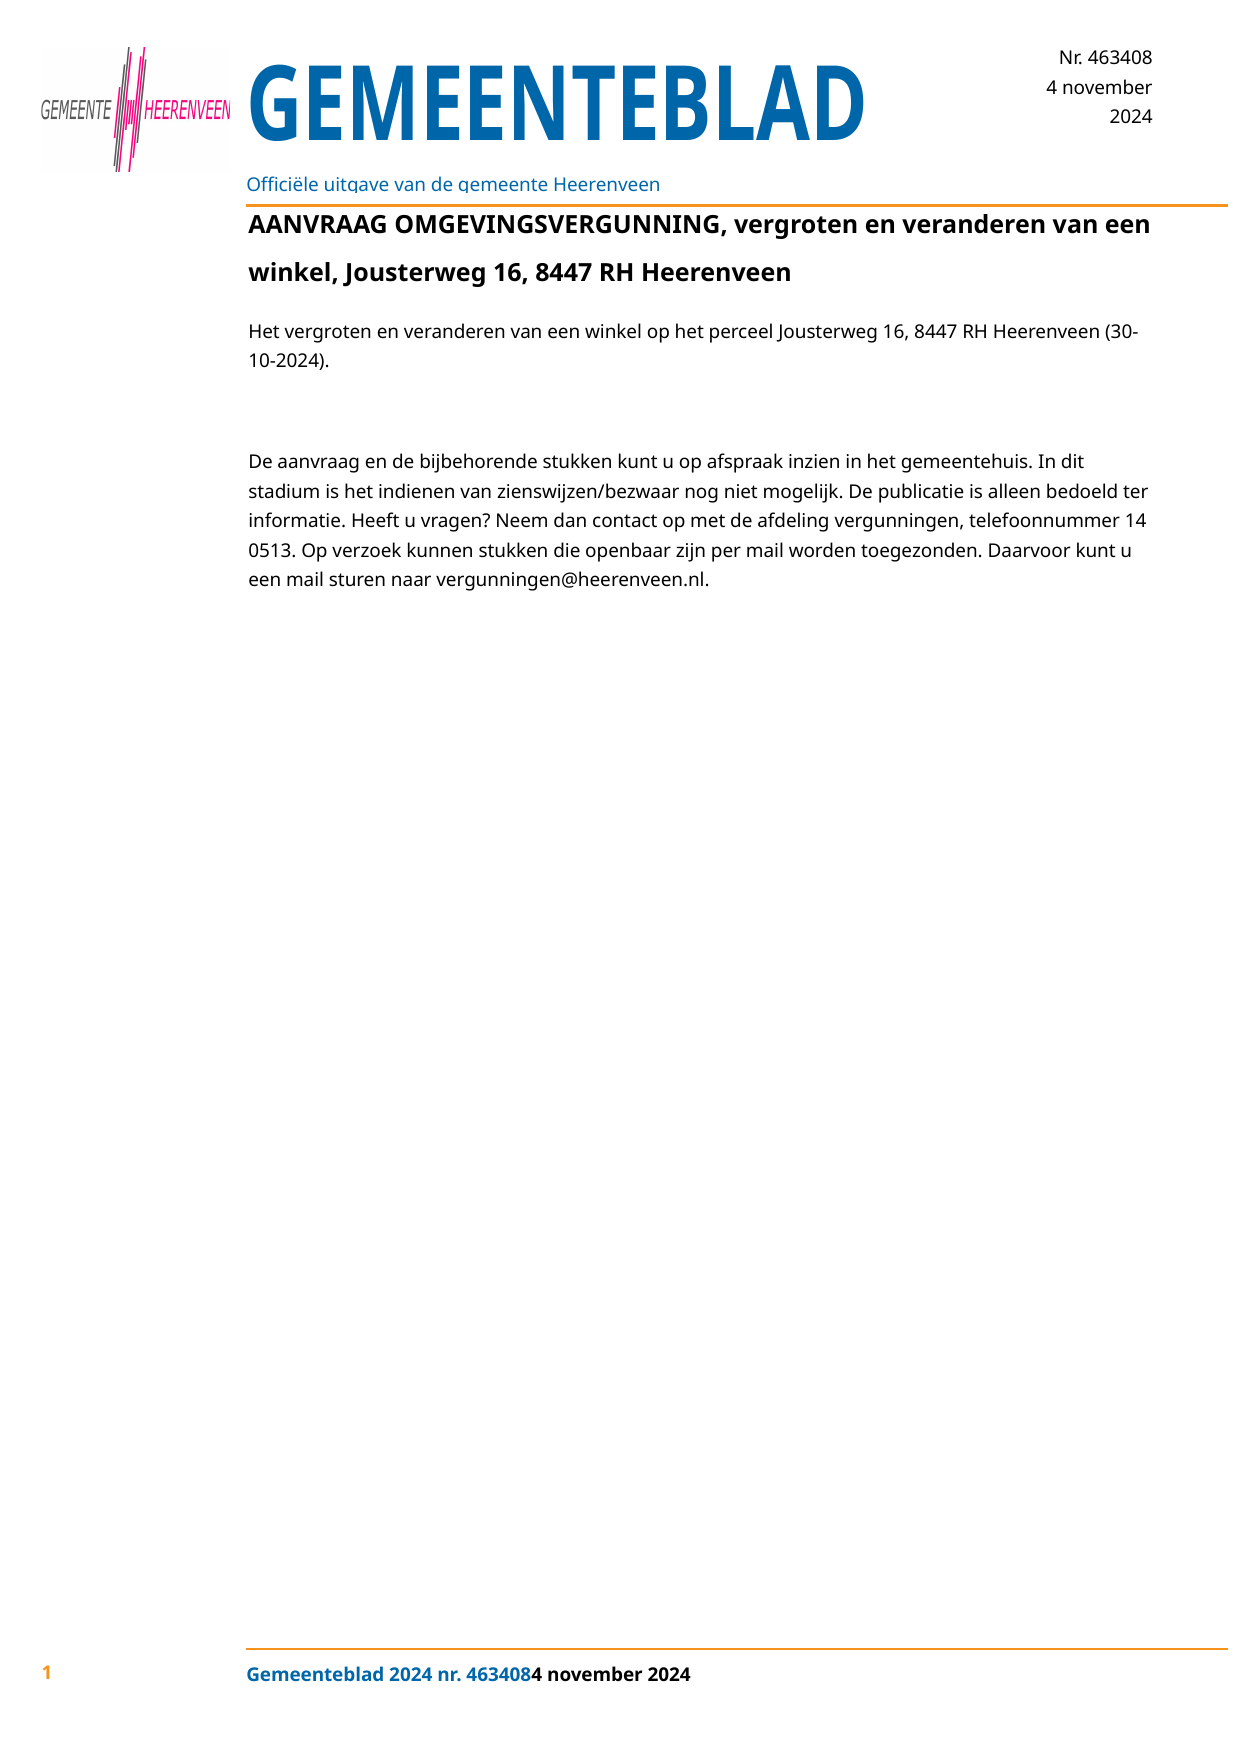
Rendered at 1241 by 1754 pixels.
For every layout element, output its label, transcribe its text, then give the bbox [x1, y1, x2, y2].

text Het vergroten en veranderen van een winkel op het perceel Jousterweg 16, 8447 RH Heerenveen (30-10-2024). [248, 318, 1152, 373]
text De aanvraag en de bijbehorende stukken kunt u op afspraak inzien in het gemeentehuis. In dit stadium is het indienen van zienswijzen/bezwaar nog niet mogelijk. De publicatie is alleen bedoeld ter informatie. Heeft u vragen? Neem dan contact op met de afdeling vergunningen, telefoonnummer 14 0513. Op verzoek kunnen stukken die openbaar zijn per mail worden toegezonden. Daarvoor kunt u een mail sturen naar vergunningen@heerenveen.nl. [248, 448, 1152, 592]
picture [41, 47, 231, 172]
text AANVRAAG OMGEVINGSVERGUNNING, vergroten en veranderen van een winkel, Jousterweg 16, 8447 RH Heerenveen [248, 207, 1152, 288]
